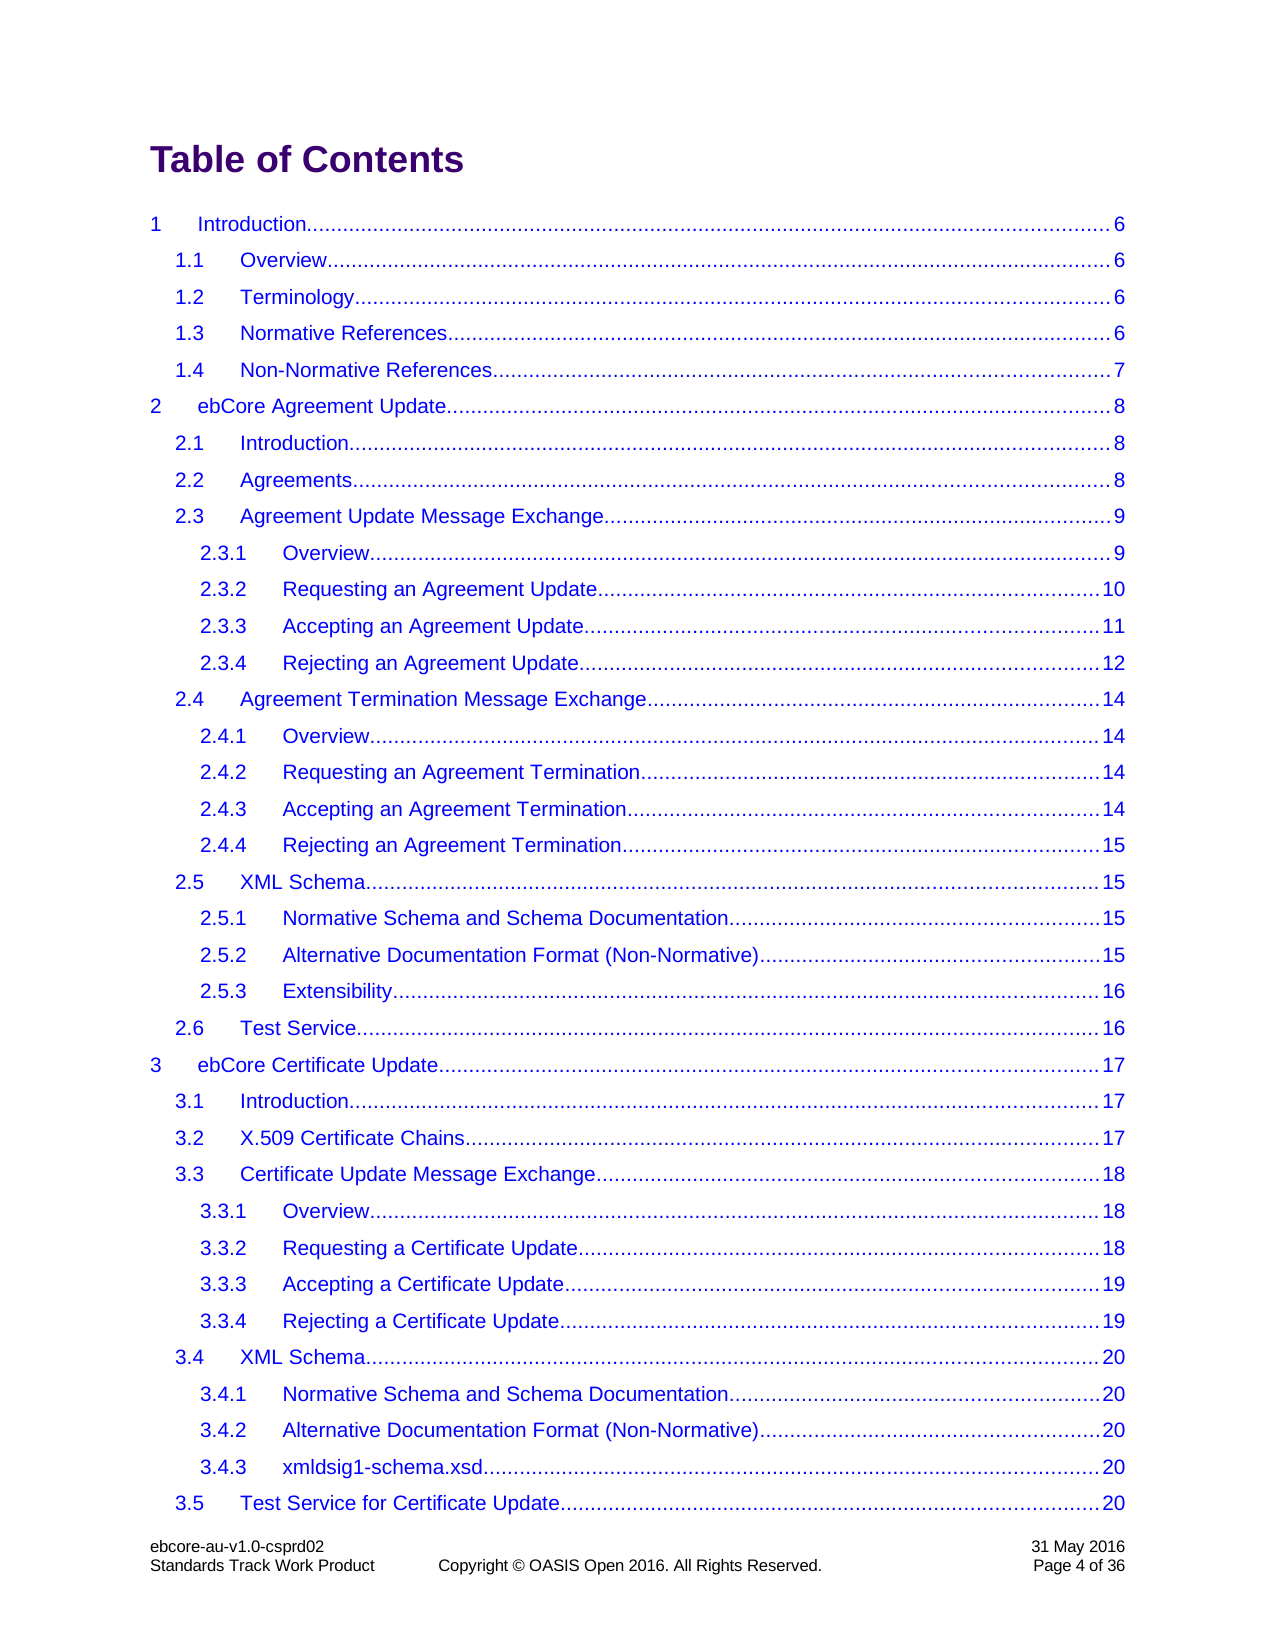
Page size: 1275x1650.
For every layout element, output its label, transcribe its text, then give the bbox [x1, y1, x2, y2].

text 1.4 Non-Normative References 7 [175, 358, 1125, 382]
text 2.5.1 Normative Schema and Schema Documentation 15 [200, 906, 1125, 930]
text 3.3.2 Requesting a Certificate Update 18 [200, 1235, 1125, 1259]
text 2.4.2 Requesting an Agreement Termination 14 [200, 760, 1125, 784]
text 3.4.3 xmldsig1-schema.xsd 20 [200, 1455, 1125, 1479]
text 2 ebCore Agreement Update 8 [150, 394, 1125, 418]
text 3.3.3 Accepting a Certificate Update 19 [200, 1272, 1125, 1296]
text 2.4.1 Overview 14 [200, 723, 1125, 748]
text 3.3.1 Overview 18 [200, 1199, 1125, 1223]
text 1.2 Terminology 6 [175, 285, 1125, 309]
text 2.3.3 Accepting an Agreement Update 11 [200, 614, 1125, 638]
text 3.4.1 Normative Schema and Schema Documentation 20 [200, 1382, 1125, 1406]
text 3.4.2 Alternative Documentation Format (Non-Normative) 20 [200, 1418, 1125, 1442]
text 2.3 Agreement Update Message Exchange 9 [175, 504, 1125, 528]
text 3.5 Test Service for Certificate Update 20 [175, 1491, 1125, 1515]
text 2.3.2 Requesting an Agreement Update 10 [200, 577, 1125, 601]
text 2.5 XML Schema 15 [175, 870, 1125, 894]
text Table of Contents [150, 137, 1125, 180]
text 2.3.4 Rejecting an Agreement Update 12 [200, 650, 1125, 674]
text 2.4 Agreement Termination Message Exchange 14 [175, 687, 1125, 711]
text 2.6 Test Service 16 [175, 1016, 1125, 1040]
text 1.1 Overview 6 [175, 248, 1125, 272]
text 2.4.4 Rejecting an Agreement Termination 15 [200, 833, 1125, 857]
text 2.3.1 Overview 9 [200, 541, 1125, 565]
text 3 ebCore Certificate Update 17 [150, 1053, 1125, 1077]
text 1 Introduction 6 [150, 212, 1125, 236]
text 3.2 X.509 Certificate Chains 17 [175, 1126, 1125, 1150]
text 2.4.3 Accepting an Agreement Termination 14 [200, 797, 1125, 821]
text 3.3.4 Rejecting a Certificate Update 19 [200, 1308, 1125, 1333]
text 3.3 Certificate Update Message Exchange 18 [175, 1162, 1125, 1186]
text 2.2 Agreements 8 [175, 468, 1125, 492]
text 1.3 Normative References 6 [175, 321, 1125, 345]
text 3.4 XML Schema 20 [175, 1345, 1125, 1369]
text 3.1 Introduction 17 [175, 1089, 1125, 1113]
text 2.1 Introduction 8 [175, 431, 1125, 455]
text 2.5.2 Alternative Documentation Format (Non-Normative) 15 [200, 943, 1125, 967]
text 2.5.3 Extensibility 16 [200, 979, 1125, 1003]
